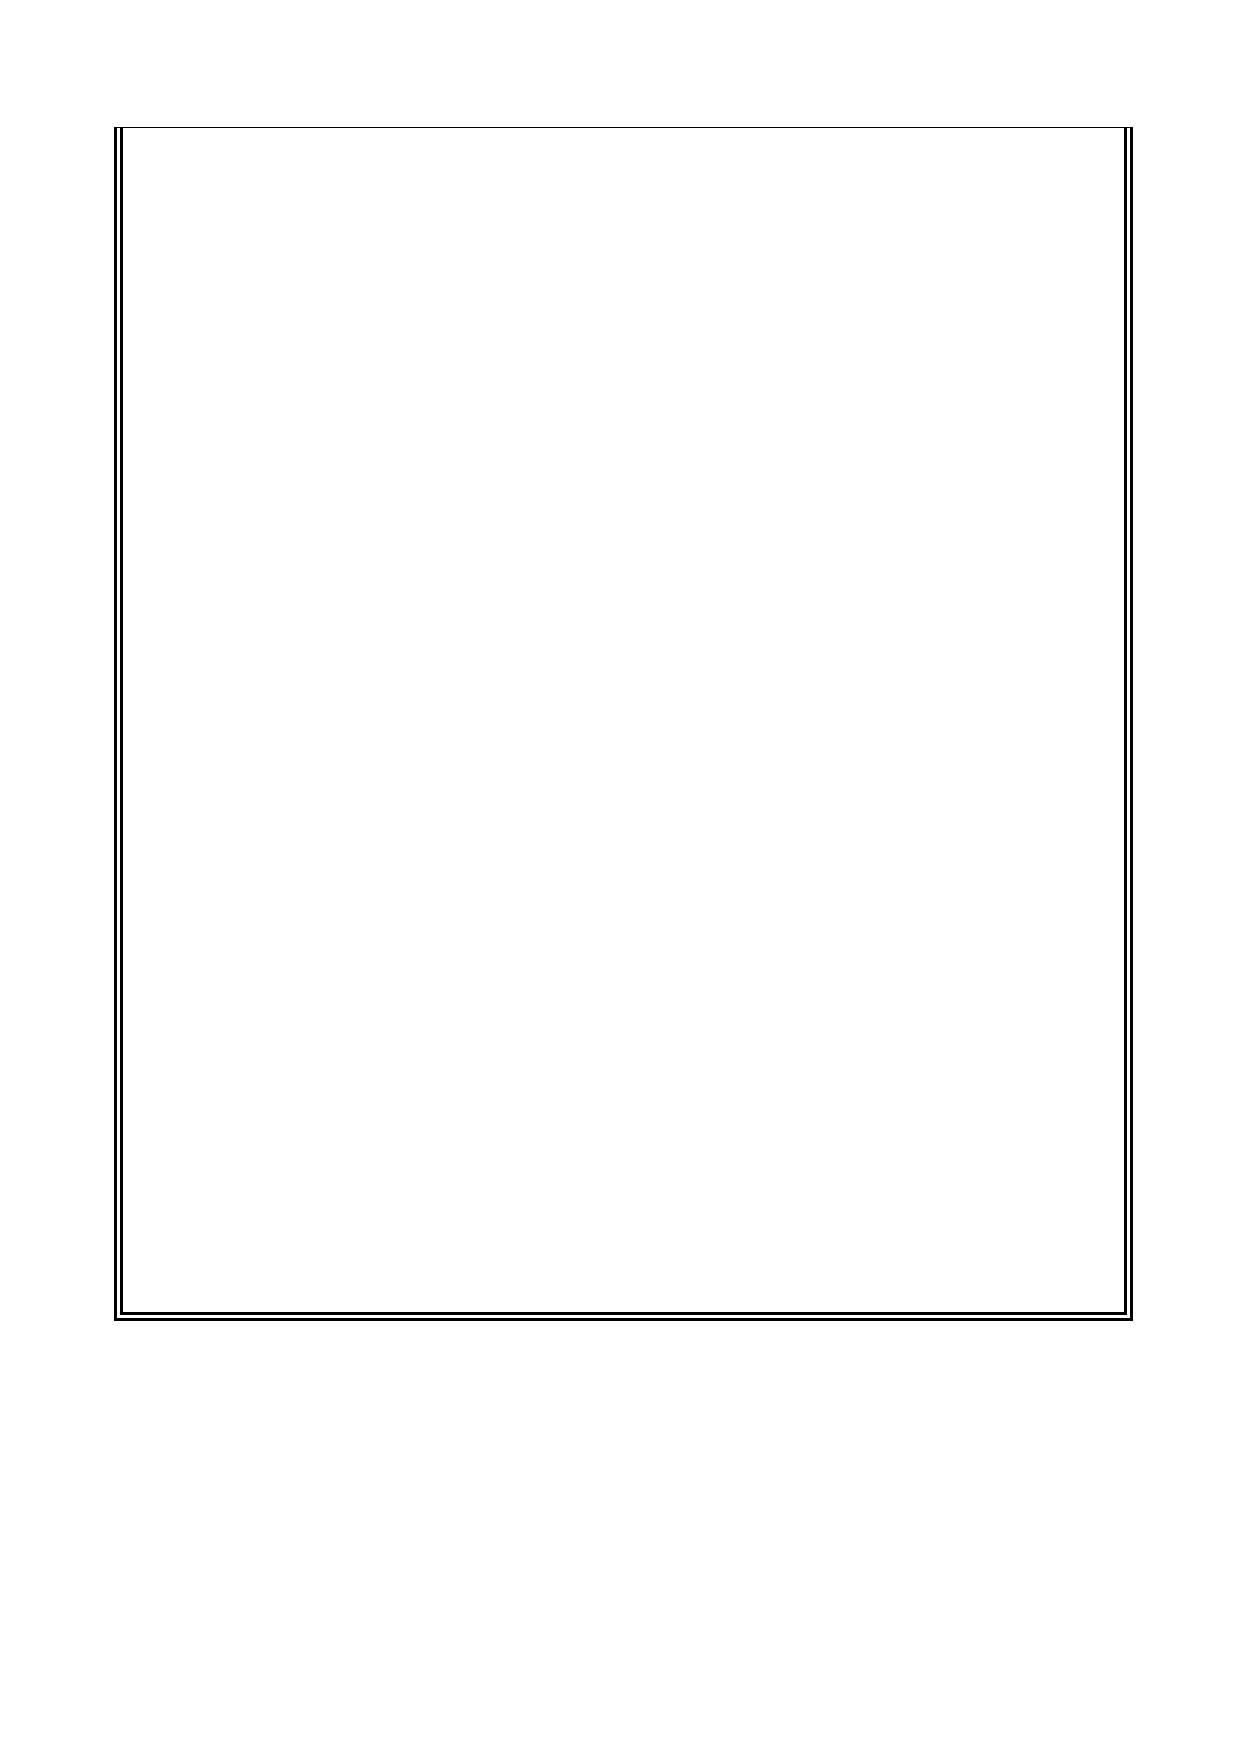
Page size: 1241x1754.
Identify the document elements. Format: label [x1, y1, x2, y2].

table_cell [123, 128, 1124, 1312]
